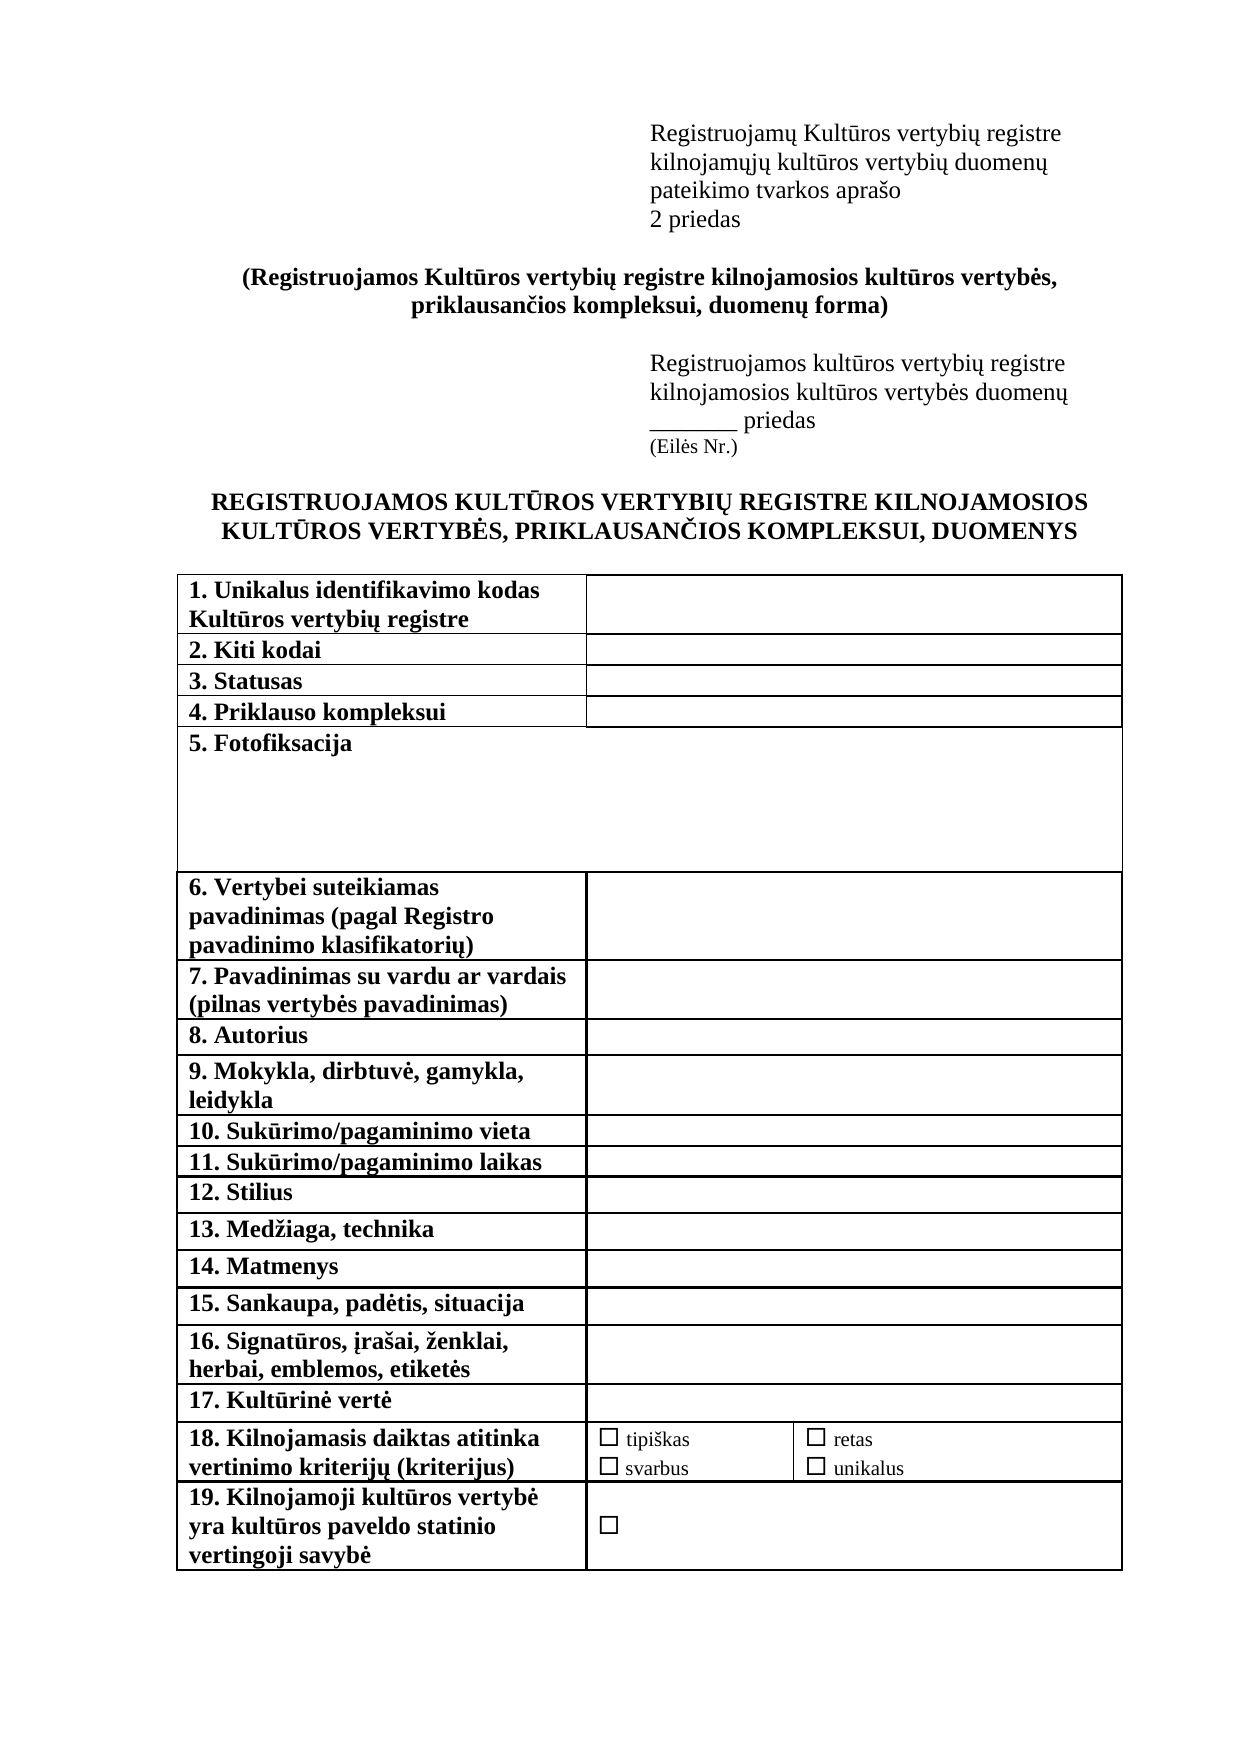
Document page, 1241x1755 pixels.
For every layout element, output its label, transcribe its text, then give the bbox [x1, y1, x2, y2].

text Registruojamos kultūros vertybių registre kilnojamosios kultūros vertybės duomenų [649, 348, 1122, 406]
table_cell 6. Vertybei suteikiamas pavadinimas (pagal Registro pavadinimo klasifikatorių) [178, 873, 585, 959]
table_cell 16. Signatūros, įrašai, ženklai, herbai, emblemos, etiketės [178, 1326, 585, 1383]
text (Registruojamos Kultūros vertybių registre kilnojamosios kultūros vertybės, priklausančios kompleksui, duomenų forma) [177, 262, 1122, 319]
table_cell [588, 1326, 1121, 1383]
table_cell [587, 666, 1121, 695]
text REGISTRUOJAMOS KULTŪROS VERTYBIŲ REGISTRE KILNOJAMOSIOS KULTŪROS VERTYBĖS, PRIKLAUSANČIOS KOMPLEKSUI, DUOMENYS [177, 487, 1122, 545]
table_cell 3. Statusas [178, 665, 586, 695]
table_cell [588, 1251, 1121, 1286]
table_cell [588, 1116, 1121, 1144]
table_cell 18. Kilnojamasis daiktas atitinka vertinimo kriterijų (kriterijus) [178, 1423, 585, 1480]
table_cell 5. Fotofiksacija [178, 727, 1122, 871]
table_cell 15. Sankaupa, padėtis, situacija [178, 1289, 585, 1324]
text _______ priedas [649, 406, 1122, 434]
table_cell [588, 1214, 1121, 1249]
table_cell 14. Matmenys [178, 1251, 585, 1286]
table_cell 13. Medžiaga, technika [178, 1214, 585, 1249]
table_cell 11. Sukūrimo/pagaminimo laikas [178, 1147, 585, 1175]
table_cell [587, 635, 1121, 664]
table_cell 9. Mokykla, dirbtuvė, gamykla, leidykla [178, 1056, 585, 1114]
table_cell [587, 697, 1121, 726]
table_cell [] [588, 1483, 1121, 1569]
text kilnojamųjų kultūros vertybių duomenų [650, 147, 1122, 176]
table_cell 2. Kiti kodai [178, 634, 586, 664]
table_cell [588, 961, 1121, 1018]
text (Eilės Nr.) [649, 434, 1122, 458]
table_cell 19. Kilnojamoji kultūros vertybė yra kultūros paveldo statinio vertingoji savybė [178, 1483, 585, 1569]
table_cell [588, 1056, 1121, 1114]
table_cell 12. Stilius [178, 1178, 585, 1212]
table_cell 17. Kultūrinė vertė [178, 1385, 585, 1421]
table_cell [588, 873, 1121, 959]
table_cell 8. Autorius [178, 1020, 585, 1054]
table_cell [] retas [] unikalus [794, 1423, 1121, 1480]
table_cell [588, 1178, 1121, 1212]
table_cell 7. Pavadinimas su vardu ar vardais (pilnas vertybės pavadinimas) [178, 961, 585, 1018]
table_cell [588, 1289, 1121, 1324]
table_cell 10. Sukūrimo/pagaminimo vieta [178, 1116, 585, 1144]
table_cell [588, 1147, 1121, 1175]
table_header 1. Unikalus identifikavimo kodas Kultūros vertybių registre [178, 575, 586, 633]
table_cell [588, 1020, 1121, 1054]
table_header [587, 576, 1121, 633]
text pateikimo tvarkos aprašo [650, 176, 1122, 204]
table_cell [588, 1385, 1121, 1421]
table_cell 4. Priklauso kompleksui [178, 696, 586, 726]
text Registruojamų Kultūros vertybių registre [650, 118, 1122, 147]
table_cell [] tipiškas [] svarbus [588, 1423, 793, 1480]
text 2 priedas [649, 204, 1122, 233]
